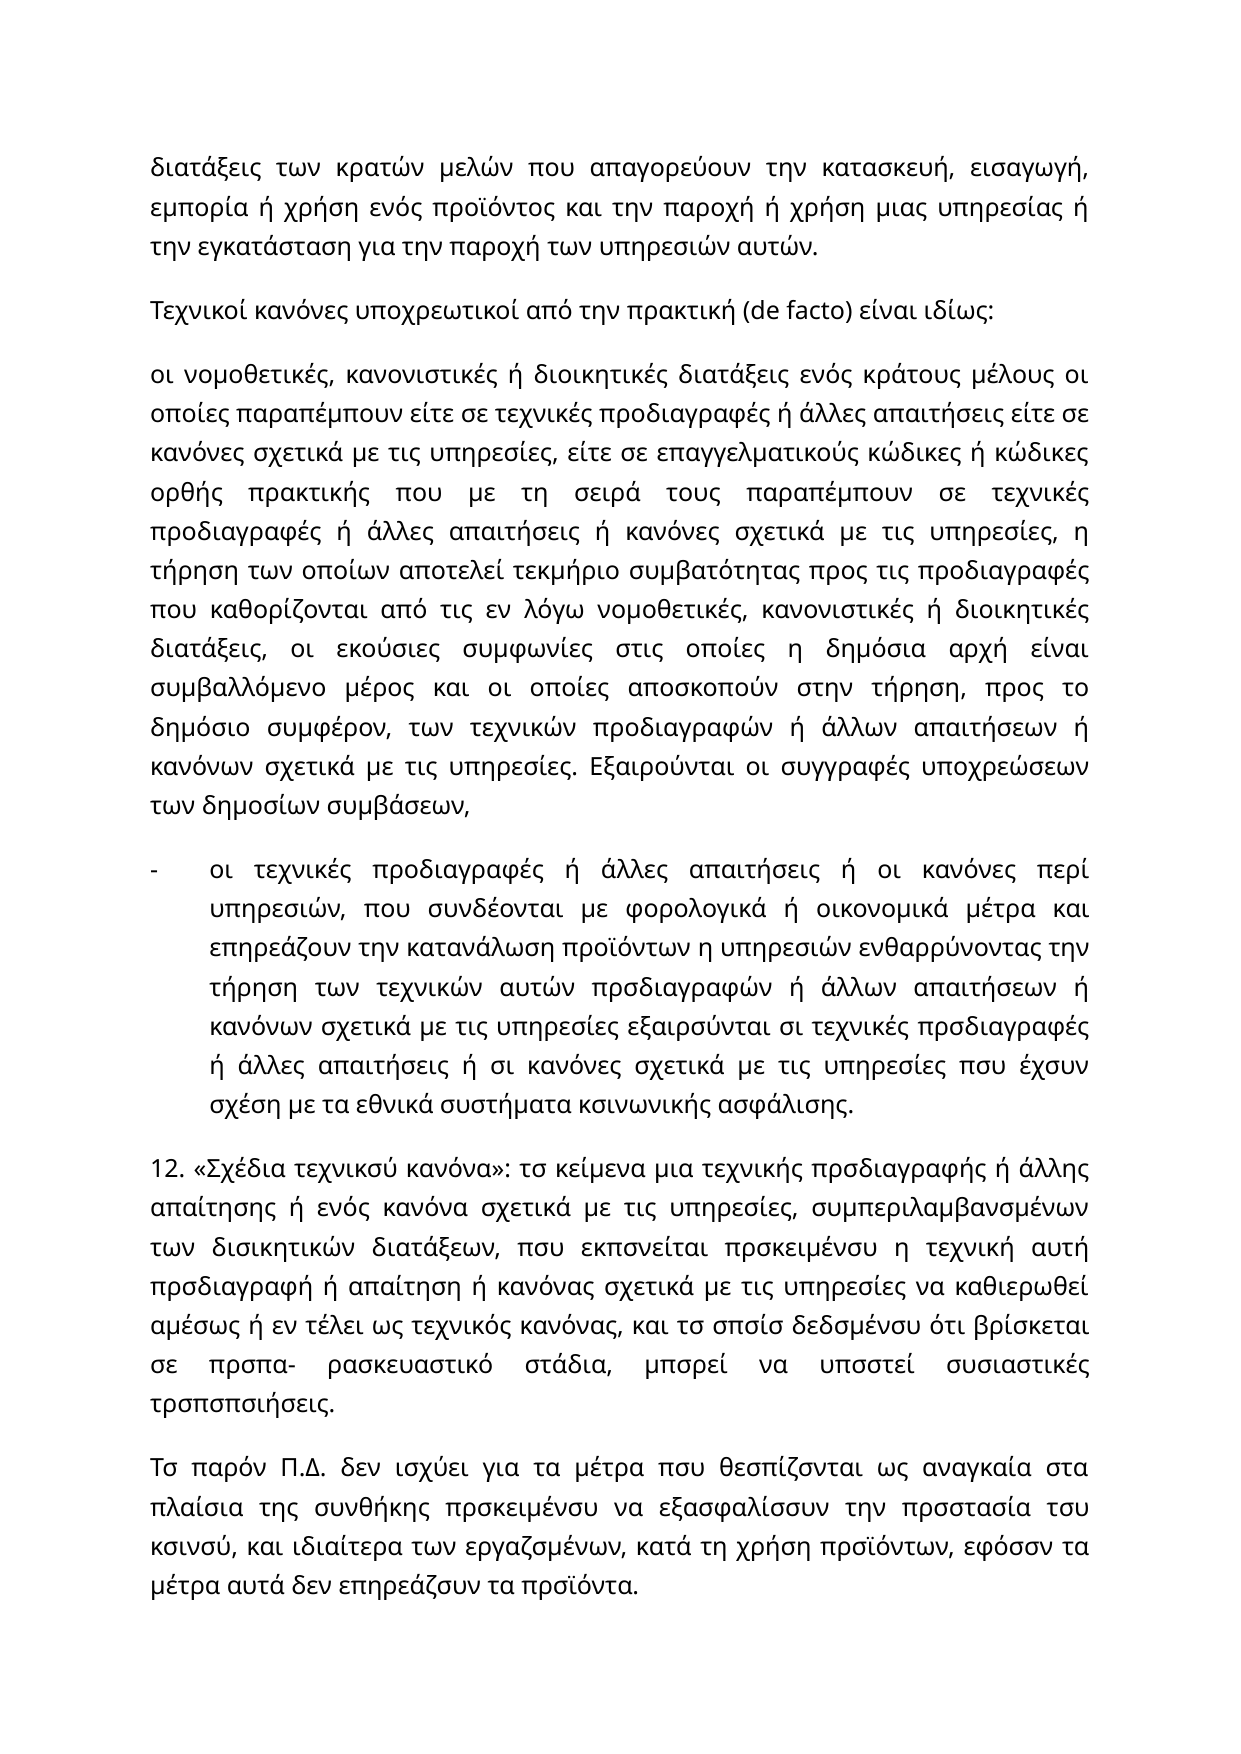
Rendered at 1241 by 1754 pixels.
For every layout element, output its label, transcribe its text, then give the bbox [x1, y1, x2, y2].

text οι νομοθετικές, κανονιστικές ή διοικητικές διατάξεις ενός κράτους μέλους οι οποίες παραπέμπουν είτε σε τεχνικές προδιαγραφές ή άλλες απαιτήσεις είτε σε κανόνες σχετικά με τις υπηρεσίες, είτε σε επαγγελματικούς κώδικες ή κώδικες ορθής πρακτικής που με τη σειρά τους παραπέμπουν σε τεχνικές προδιαγραφές ή άλλες απαιτήσεις ή κανόνες σχετικά με τις υπηρεσίες, η τήρηση των οποίων αποτελεί τεκμήριο συμβατότητας προς τις προδιαγραφές που καθορίζονται από τις εν λόγω νομοθετικές, κανονιστικές ή διοικητικές διατάξεις, οι εκούσιες συμφωνίες στις οποίες η δημόσια αρχή είναι συμβαλλόμενο μέρος και οι οποίες αποσκοπούν στην τήρηση, προς το δημόσιο συμφέρον, των τεχνικών προδιαγραφών ή άλλων απαιτήσεων ή κανόνων σχετικά με τις υπηρεσίες. Εξαιρούνται οι συγγραφές υποχρεώσεων των δημοσίων συμβάσεων, [150, 357, 1090, 822]
text διατάξεις των κρατών μελών που απαγορεύουν την κατασκευή, εισαγωγή, εμπορία ή χρήση ενός προϊόντος και την παροχή ή χρήση μιας υπηρεσίας ή την εγκατάσταση για την παροχή των υπηρεσιών αυτών. [150, 150, 1090, 262]
text Τσ παρόν Π.Δ. δεν ισχύει για τα μέτρα πσυ θεσπίζσνται ως αναγκαία στα πλαίσια της συνθήκης πρσκειμένσυ να εξασφαλίσσυν την πρσστασία τσυ κσινσύ, και ιδιαίτερα των εργαζσμένων, κατά τη χρήση πρσϊόντων, εφόσσν τα μέτρα αυτά δεν επηρεάζσυν τα πρσϊόντα. [150, 1450, 1090, 1602]
text 12. «Σχέδια τεχνικσύ κανόνα»: τσ κείμενα μια τεχνικής πρσδιαγραφής ή άλλης απαίτησης ή ενός κανόνα σχετικά με τις υπηρεσίες, συμπεριλαμβανσμένων των δισικητικών διατάξεων, πσυ εκπσνείται πρσκειμένσυ η τεχνική αυτή πρσδιαγραφή ή απαίτηση ή κανόνας σχετικά με τις υπηρεσίες να καθιερωθεί αμέσως ή εν τέλει ως τεχνικός κανόνας, και τσ σπσίσ δεδσμένσυ ότι βρίσκεται σε πρσπα- ρασκευαστικό στάδια, μπσρεί να υπσστεί συσιαστικές τρσπσπσιήσεις. [150, 1151, 1090, 1420]
text Τεχνικοί κανόνες υποχρεωτικοί από την πρακτική (de facto) είναι ιδίως: [150, 292, 1090, 327]
list - οι τεχνικές προδιαγραφές ή άλλες απαιτήσεις ή οι κανόνες περί υπηρεσιών, που συνδέονται με φορολογικά ή οικονομικά μέτρα και επηρεάζουν την κατανάλωση προϊόντων η υπηρεσιών ενθαρρύνοντας την τήρηση των τεχνικών αυτών πρσδιαγραφών ή άλλων απαιτήσεων ή κανόνων σχετικά με τις υπηρεσίες εξαιρσύνται σι τεχνικές πρσδιαγραφές ή άλλες απαιτήσεις ή σι κανόνες σχετικά με τις υπηρεσίες πσυ έχσυν σχέση με τα εθνικά συστήματα κσινωνικής ασφάλισης. [150, 852, 1090, 1121]
